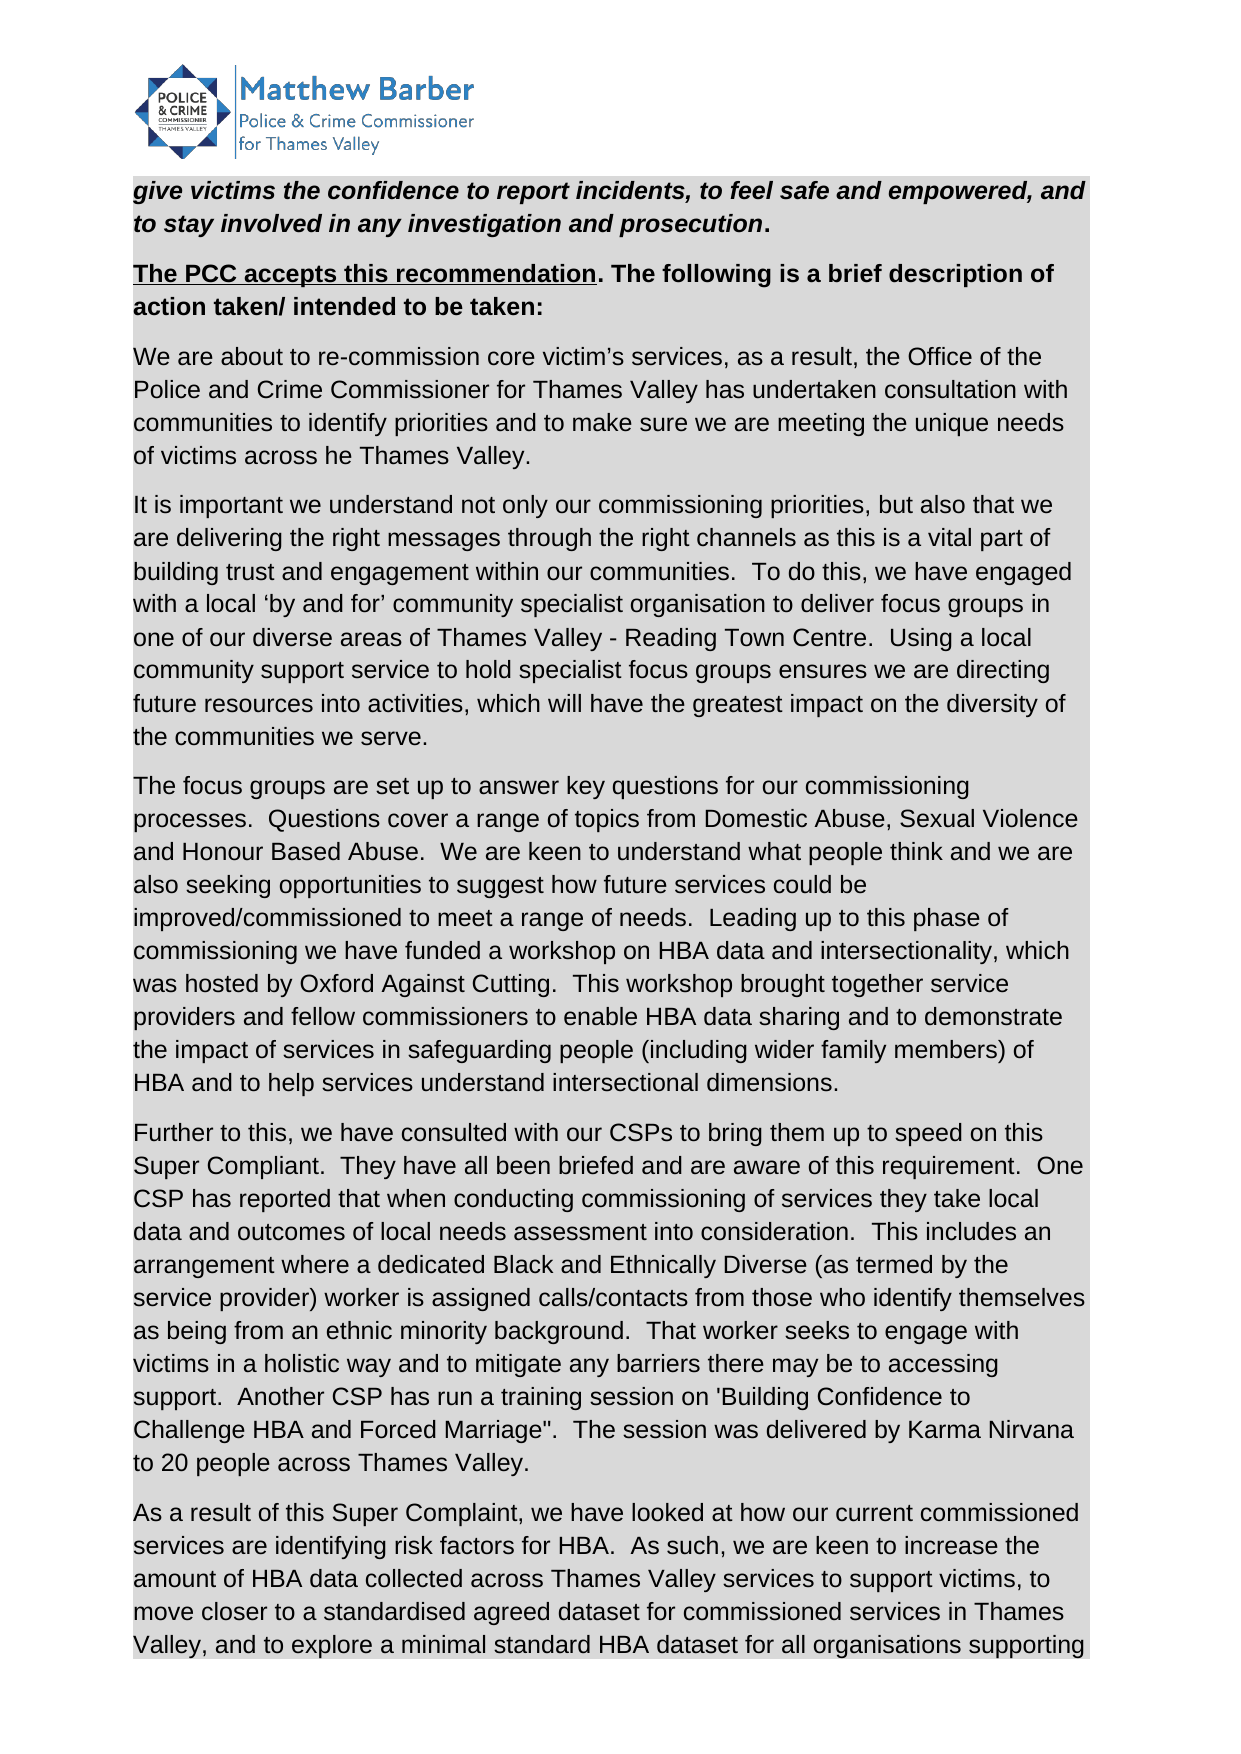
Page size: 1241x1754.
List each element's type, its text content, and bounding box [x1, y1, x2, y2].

text give victims the confidence to report incidents, to feel safe and empowered, and to stay involved in any investigation and prosecution. [133, 176, 1090, 238]
text Further to this, we have consulted with our CSPs to bring them up to speed on this Super Compliant. They have all been briefed and are aware of this requirement. One CSP has reported that when conducting commissioning of services they take local data and outcomes of local needs assessment into consideration. This includes an arrangement where a dedicated Black and Ethnically Diverse (as termed by the service provider) worker is assigned calls/contacts from those who identify themselves as being from an ethnic minority background. That worker seeks to engage with victims in a holistic way and to mitigate any barriers there may be to accessing support. Another CSP has run a training session on 'Building Confidence to Challenge HBA and Forced Marriage". The session was delivered by Karma Nirvana to 20 people across Thames Valley. [133, 1118, 1090, 1477]
text The PCC accepts this recommendation. The following is a brief description of action taken/ intended to be taken: [133, 259, 1090, 321]
text The focus groups are set up to answer key questions for our commissioning processes. Questions cover a range of topics from Domestic Abuse, Sexual Violence and Honour Based Abuse. We are keen to understand what people think and we are also seeking opportunities to suggest how future services could be improved/commissioned to meet a range of needs. Leading up to this phase of commissioning we have funded a workshop on HBA data and intersectionality, which was hosted by Oxford Against Cutting. This workshop brought together service providers and fellow commissioners to enable HBA data sharing and to demonstrate the impact of services in safeguarding people (including wider family members) of HBA and to help services understand intersectional dimensions. [133, 771, 1090, 1097]
text It is important we understand not only our commissioning priorities, but also that we are delivering the right messages through the right channels as this is a vital part of building trust and engagement within our communities. To do this, we have engaged with a local ‘by and for’ community specialist organisation to deliver focus groups in one of our diverse areas of Thames Valley - Reading Town Centre. Using a local community support service to hold specialist focus groups ensures we are directing future resources into activities, which will have the greatest impact on the diversity of the communities we serve. [133, 490, 1090, 750]
text As a result of this Super Complaint, we have looked at how our current commissioned services are identifying risk factors for HBA. As such, we are keen to increase the amount of HBA data collected across Thames Valley services to support victims, to move closer to a standardised agreed dataset for commissioned services in Thames Valley, and to explore a minimal standard HBA dataset for all organisations supporting [133, 1498, 1090, 1659]
text We are about to re-commission core victim’s services, as a result, the Office of the Police and Crime Commissioner for Thames Valley has undertaken consultation with communities to identify priorities and to make sure we are meeting the unique needs of victims across he Thames Valley. [133, 342, 1090, 469]
